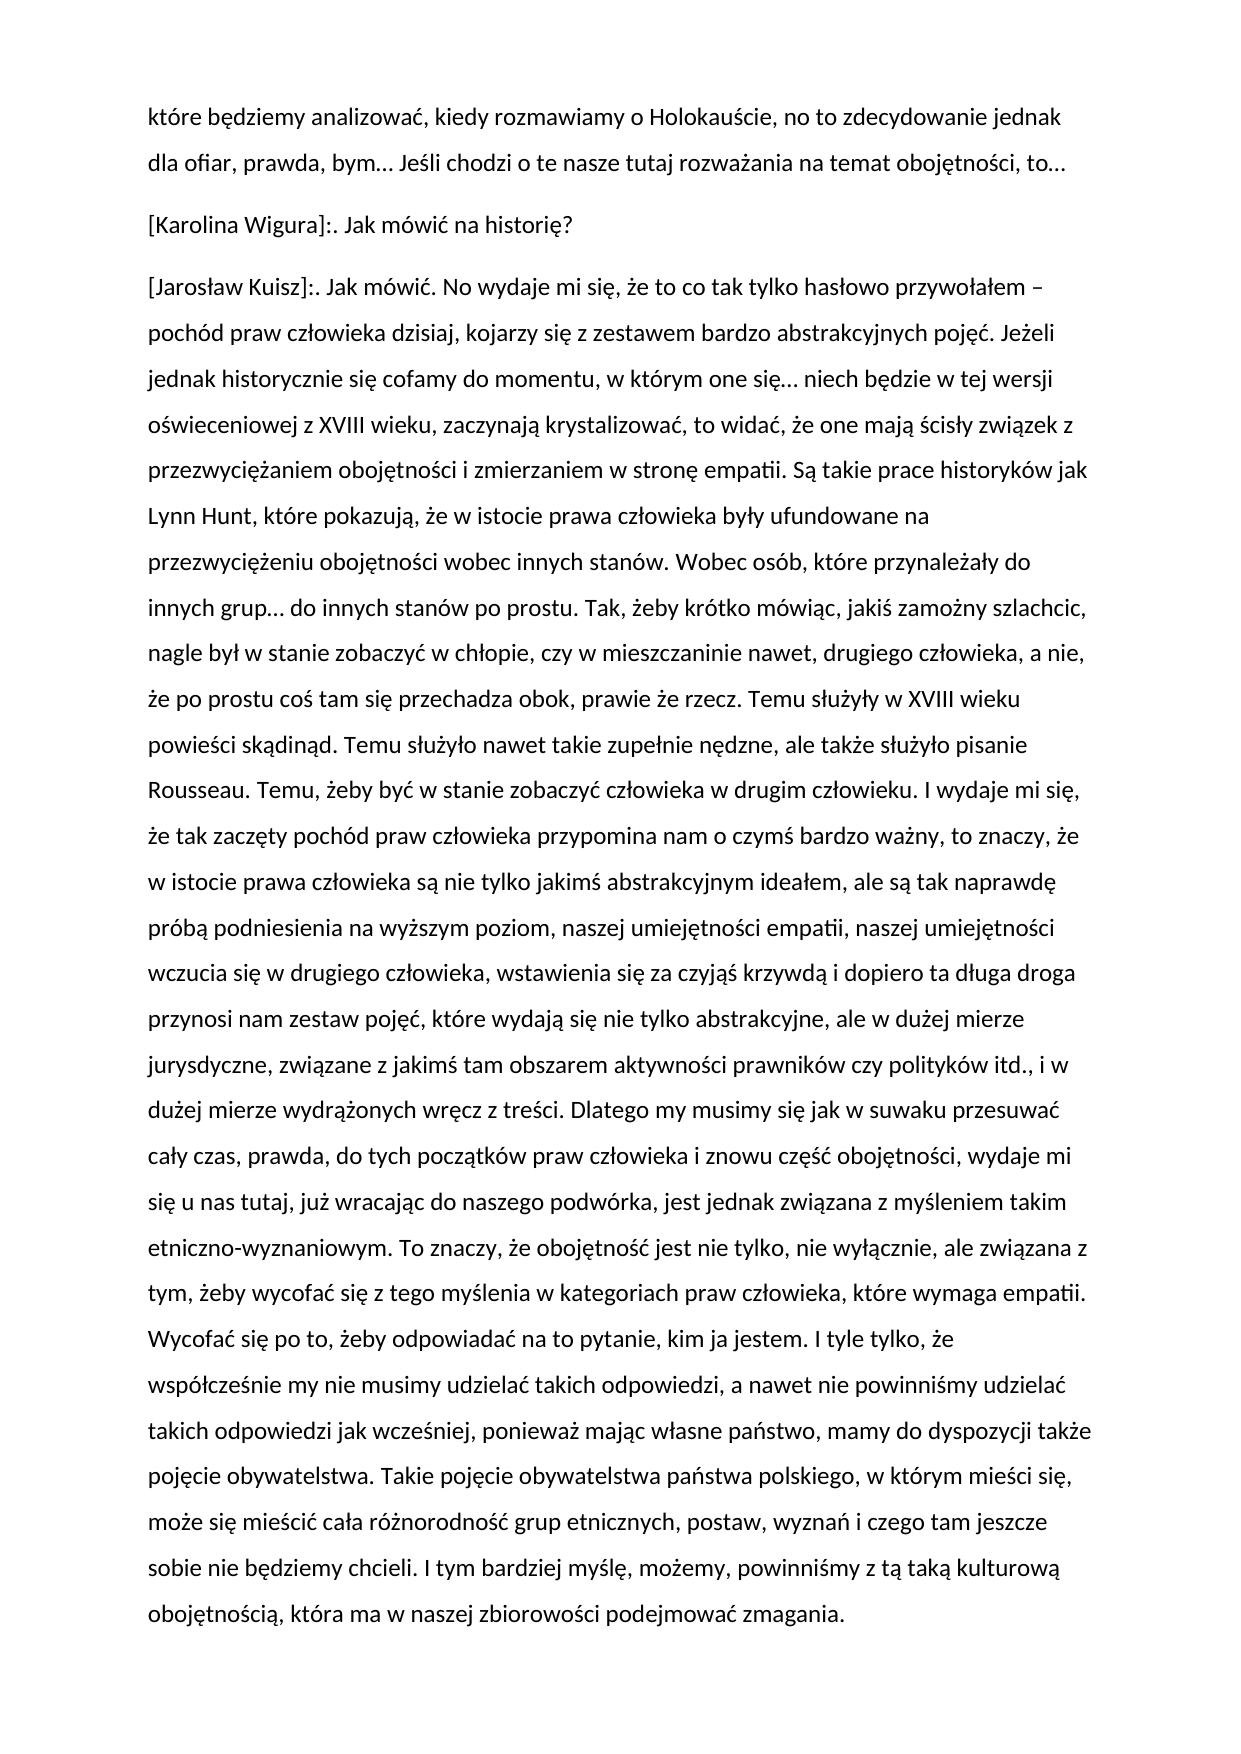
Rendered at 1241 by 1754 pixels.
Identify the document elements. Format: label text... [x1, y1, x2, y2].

text [Jarosław Kuisz]:. Jak mówić. No wydaje mi się, że to co tak tylko hasłowo przywołałem – pochód praw człowieka dzisiaj, kojarzy się z zestawem bardzo abstrakcyjnych pojęć. Jeżeli jednak historycznie się cofamy do momentu, w którym one się… niech będzie w tej wersji oświeceniowej z XVIII wieku, zaczynają krystalizować, to widać, że one mają ścisły związek z przezwyciężaniem obojętności i zmierzaniem w stronę empatii. Są takie prace historyków jak Lynn Hunt, które pokazują, że w istocie prawa człowieka były ufundowane na przezwyciężeniu obojętności wobec innych stanów. Wobec osób, które przynależały do innych grup… do innych stanów po prostu. Tak, żeby krótko mówiąc, jakiś zamożny szlachcic, nagle był w stanie zobaczyć w chłopie, czy w mieszczaninie nawet, drugiego człowieka, a nie, że po prostu coś tam się przechadza obok, prawie że rzecz. Temu służyły w XVIII wieku powieści skądinąd. Temu służyło nawet takie zupełnie nędzne, ale także służyło pisanie Rousseau. Temu, żeby być w stanie zobaczyć człowieka w drugim człowieku. I wydaje mi się, że tak zaczęty pochód praw człowieka przypomina nam o czymś bardzo ważny, to znaczy, że w istocie prawa człowieka są nie tylko jakimś abstrakcyjnym ideałem, ale są tak naprawdę próbą podniesienia na wyższym poziom, naszej umiejętności empatii, naszej umiejętności wczucia się w drugiego człowieka, wstawienia się za czyjąś krzywdą i dopiero ta długa droga przynosi nam zestaw pojęć, które wydają się nie tylko abstrakcyjne, ale w dużej mierze jurysdyczne, związane z jakimś tam obszarem aktywności prawników czy polityków itd., i w dużej mierze wydrążonych wręcz z treści. Dlatego my musimy się jak w suwaku przesuwać cały czas, prawda, do tych początków praw człowieka i znowu część obojętności, wydaje mi się u nas tutaj, już wracając do naszego podwórka, jest jednak związana z myśleniem takim etniczno-wyznaniowym. To znaczy, że obojętność jest nie tylko, nie wyłącznie, ale związana z tym, żeby wycofać się z tego myślenia w kategoriach praw człowieka, które wymaga empatii. Wycofać się po to, żeby odpowiadać na to pytanie, kim ja jestem. I tyle tylko, że współcześnie my nie musimy udzielać takich odpowiedzi, a nawet nie powinniśmy udzielać takich odpowiedzi jak wcześniej, ponieważ mając własne państwo, mamy do dyspozycji także pojęcie obywatelstwa. Takie pojęcie obywatelstwa państwa polskiego, w którym mieści się, może się mieścić cała różnorodność grup etnicznych, postaw, wyznań i czego tam jeszcze sobie nie będziemy chcieli. I tym bardziej myślę, możemy, powinniśmy z tą taką kulturową obojętnością, która ma w naszej zbiorowości podejmować zmagania. [148, 272, 1092, 1628]
text które będziemy analizować, kiedy rozmawiamy o Holokauście, no to zdecydowanie jednak dla ofiar, prawda, bym… Jeśli chodzi o te nasze tutaj rozważania na temat obojętności, to… [148, 101, 1092, 177]
text [Karolina Wigura]:. Jak mówić na historię? [148, 209, 1092, 240]
